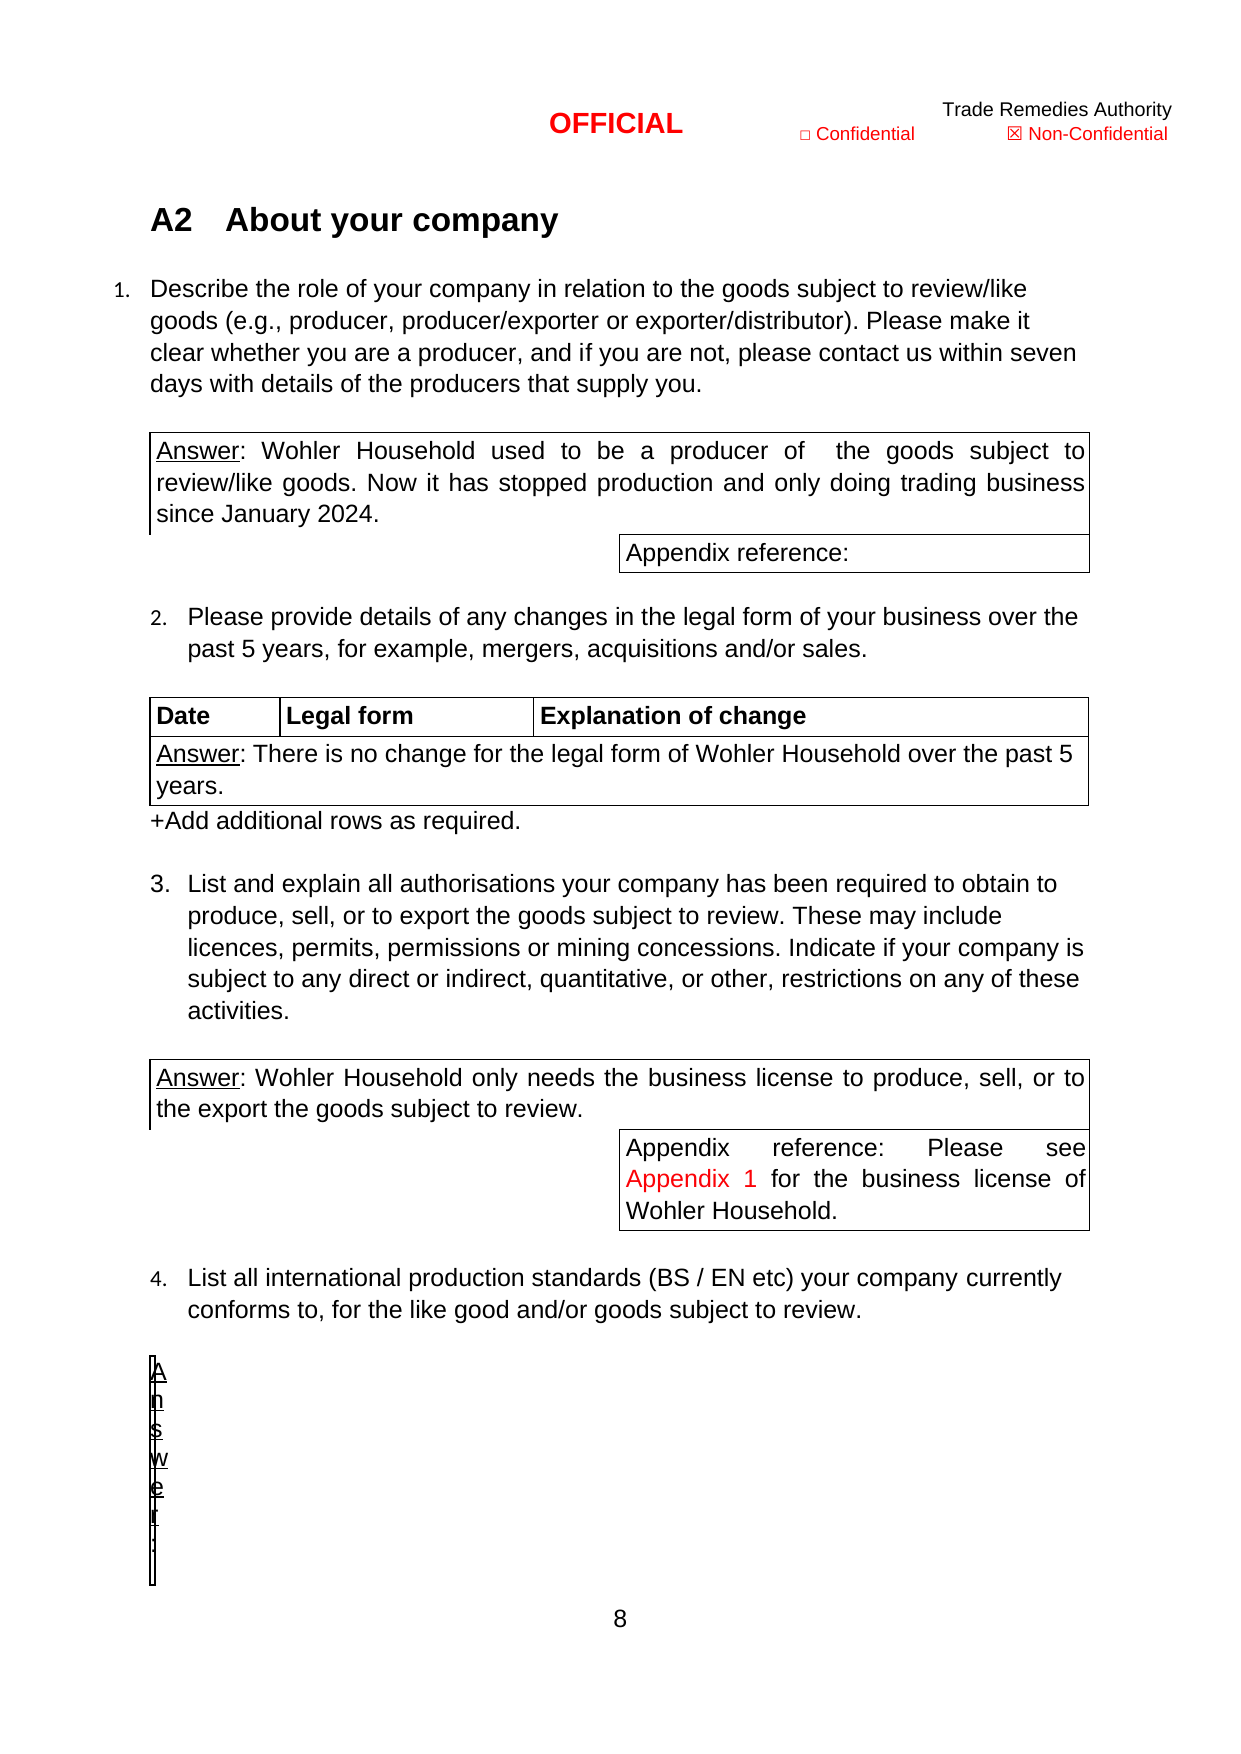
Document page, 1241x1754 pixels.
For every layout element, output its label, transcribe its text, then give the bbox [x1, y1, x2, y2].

table_header Answer: Wohler Household only needs the business license to produce, sell, or to the export the goods subject to review. [151, 1060, 1089, 1129]
table_header Legal form [281, 698, 533, 736]
table_cell Appendix reference: [620, 535, 1089, 572]
table_header Answer: Wohler Household used to be a producer of the goods subject to review/like goods. Now it has stopped production and only doing trading business since January 2024. [151, 433, 1089, 533]
list List and explain all authorisations your company has been required to obtain to produce, sell, or to export the goods subject to review. These may include licences, permits, permissions or mining concessions. Indicate if your company is subject to any direct or indirect, quantitative, or other, restrictions on any of these activities. [150, 869, 1090, 1024]
table_cell Answer: There is no change for the legal form of Wohler Household over the past 5 years. [151, 737, 1088, 805]
table_header Date [151, 698, 279, 736]
table_cell [150, 1130, 619, 1230]
table_header Explanation of change [534, 698, 1088, 736]
table_cell Appendix reference: Please see Appendix 1 for the business license of Wohler Household. [620, 1130, 1089, 1230]
subtitle A2 About your company [150, 200, 1090, 239]
list Please provide details of any changes in the legal form of your business over the past 5 years, for example, mergers, acquisitions and/or sales. [150, 602, 1090, 663]
list List all international production standards (BS / EN etc) your company currently conforms to, for the like good and/or goods subject to review. [150, 1263, 1090, 1323]
list Describe the role of your company in relation to the goods subject to review/like goods (e.g., producer, producer/exporter or exporter/distributor). Please make it clear whether you are a producer, and if you are not, please contact us within seven days with details of the producers that supply you. [113, 274, 1090, 398]
table_cell [150, 535, 619, 572]
text +Add additional rows as required. [150, 806, 1090, 835]
